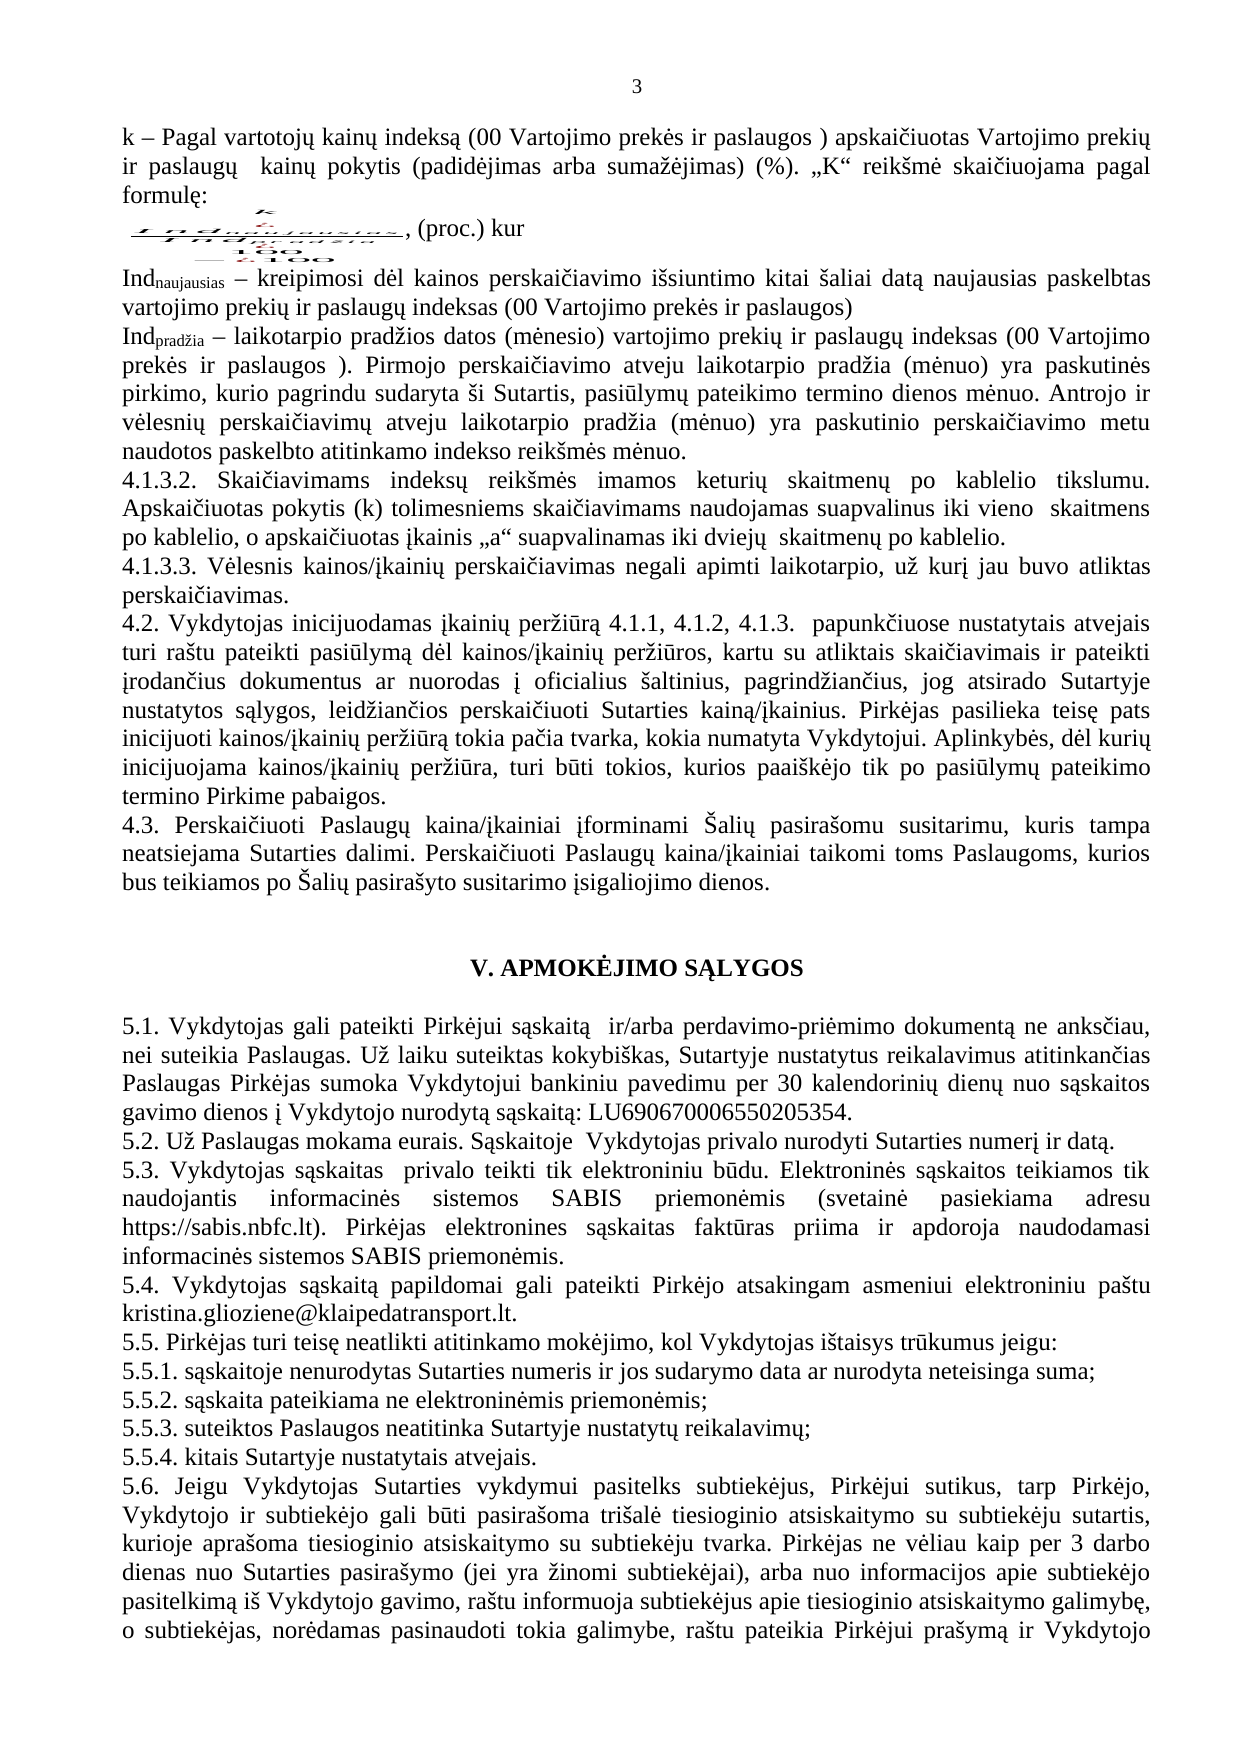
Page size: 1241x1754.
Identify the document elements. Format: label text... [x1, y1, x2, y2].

text Indnaujausias – kreipimosi dėl kainos perskaičiavimo išsiuntimo kitai šaliai datą naujausias paskelbtas vartojimo prekių ir paslaugų indeksas (00 Vartojimo prekės ir paslaugos) [122, 263, 1152, 321]
text V. APMOKĖJIMO SĄLYGOS [122, 953, 1152, 982]
text Indpradžia – laikotarpio pradžios datos (mėnesio) vartojimo prekių ir paslaugų indeksas (00 Vartojimo prekės ir paslaugos ). Pirmojo perskaičiavimo atveju laikotarpio pradžia (mėnuo) yra paskutinės pirkimo, kurio pagrindu sudaryta ši Sutartis, pasiūlymų pateikimo termino dienos mėnuo. Antrojo ir vėlesnių perskaičiavimų atveju laikotarpio pradžia (mėnuo) yra paskutinio perskaičiavimo metu naudotos paskelbto atitinkamo indekso reikšmės mėnuo. [122, 321, 1152, 465]
text 4.1.3.3. Vėlesnis kainos/įkainių perskaičiavimas negali apimti laikotarpio, už kurį jau buvo atliktas perskaičiavimas. [122, 551, 1152, 608]
list 5.5.1. sąskaitoje nenurodytas Sutarties numeris ir jos sudarymo data ar nurodyta neteisinga suma; [122, 1356, 1152, 1385]
text 4.3. Perskaičiuoti Paslaugų kaina/įkainiai įforminami Šalių pasirašomu susitarimu, kuris tampa neatsiejama Sutarties dalimi. Perskaičiuoti Paslaugų kaina/įkainiai taikomi toms Paslaugoms, kurios bus teikiamos po Šalių pasirašyto susitarimo įsigaliojimo dienos. [122, 810, 1152, 896]
text 5.4. Vykdytojas sąskaitą papildomai gali pateikti Pirkėjo atsakingam asmeniui elektroniniu paštu kristina.glioziene@klaipedatransport.lt. [122, 1270, 1152, 1327]
list 5.5.2. sąskaita pateikiama ne elektroninėmis priemonėmis; [122, 1385, 1152, 1413]
list 5.3. Vykdytojas sąskaitas privalo teikti tik elektroniniu būdu. Elektroninės sąskaitos teikiamos tik naudojantis informacinės sistemos SABIS priemonėmis (svetainė pasiekiama adresu https://sabis.nbfc.lt). Pirkėjas elektronines sąskaitas faktūras priima ir apdoroja naudodamasi informacinės sistemos SABIS priemonėmis. [122, 1155, 1152, 1270]
text 5.6. Jeigu Vykdytojas Sutarties vykdymui pasitelks subtiekėjus, Pirkėjui sutikus, tarp Pirkėjo, Vykdytojo ir subtiekėjo gali būti pasirašoma trišalė tiesioginio atsiskaitymo su subtiekėju sutartis, kurioje aprašoma tiesioginio atsiskaitymo su subtiekėju tvarka. Pirkėjas ne vėliau kaip per 3 darbo dienas nuo Sutarties pasirašymo (jei yra žinomi subtiekėjai), arba nuo informacijos apie subtiekėjo pasitelkimą iš Vykdytojo gavimo, raštu informuoja subtiekėjus apie tiesioginio atsiskaitymo galimybę, o subtiekėjas, norėdamas pasinaudoti tokia galimybe, raštu pateikia Pirkėjui prašymą ir Vykdytojo [122, 1471, 1152, 1643]
text , (proc.) kur [122, 209, 1152, 263]
text 4.1.3.2. Skaičiavimams indeksų reikšmės imamos keturių skaitmenų po kablelio tikslumu. Apskaičiuotas pokytis (k) tolimesniems skaičiavimams naudojamas suapvalinus iki vieno skaitmens po kablelio, o apskaičiuotas įkainis „a“ suapvalinamas iki dviejų skaitmenų po kablelio. [122, 465, 1152, 551]
text k – Pagal vartotojų kainų indeksą (00 Vartojimo prekės ir paslaugos ) apskaičiuotas Vartojimo prekių ir paslaugų kainų pokytis (padidėjimas arba sumažėjimas) (%). „K“ reikšmė skaičiuojama pagal formulę: [122, 122, 1152, 209]
text 5.1. Vykdytojas gali pateikti Pirkėjui sąskaitą ir/arba perdavimo-priėmimo dokumentą ne anksčiau, nei suteikia Paslaugas. Už laiku suteiktas kokybiškas, Sutartyje nustatytus reikalavimus atitinkančias Paslaugas Pirkėjas sumoka Vykdytojui bankiniu pavedimu per 30 kalendorinių dienų nuo sąskaitos gavimo dienos į Vykdytojo nurodytą sąskaitą: LU690670006550205354. [122, 1011, 1152, 1126]
list 5.5.4. kitais Sutartyje nustatytais atvejais. [122, 1442, 1152, 1471]
list 5.5.3. suteiktos Paslaugos neatitinka Sutartyje nustatytų reikalavimų; [122, 1413, 1152, 1442]
text 5.2. Už Paslaugas mokama eurais. Sąskaitoje Vykdytojas privalo nurodyti Sutarties numerį ir datą. [122, 1126, 1152, 1155]
list 5.5. Pirkėjas turi teisę neatlikti atitinkamo mokėjimo, kol Vykdytojas ištaisys trūkumus jeigu: [122, 1327, 1152, 1356]
text 4.2. Vykdytojas inicijuodamas įkainių peržiūrą 4.1.1, 4.1.2, 4.1.3. papunkčiuose nustatytais atvejais turi raštu pateikti pasiūlymą dėl kainos/įkainių peržiūros, kartu su atliktais skaičiavimais ir pateikti įrodančius dokumentus ar nuorodas į oficialius šaltinius, pagrindžiančius, jog atsirado Sutartyje nustatytos sąlygos, leidžiančios perskaičiuoti Sutarties kainą/įkainius. Pirkėjas pasilieka teisę pats inicijuoti kainos/įkainių peržiūrą tokia pačia tvarka, kokia numatyta Vykdytojui. Aplinkybės, dėl kurių inicijuojama kainos/įkainių peržiūra, turi būti tokios, kurios paaiškėjo tik po pasiūlymų pateikimo termino Pirkime pabaigos. [122, 608, 1152, 810]
